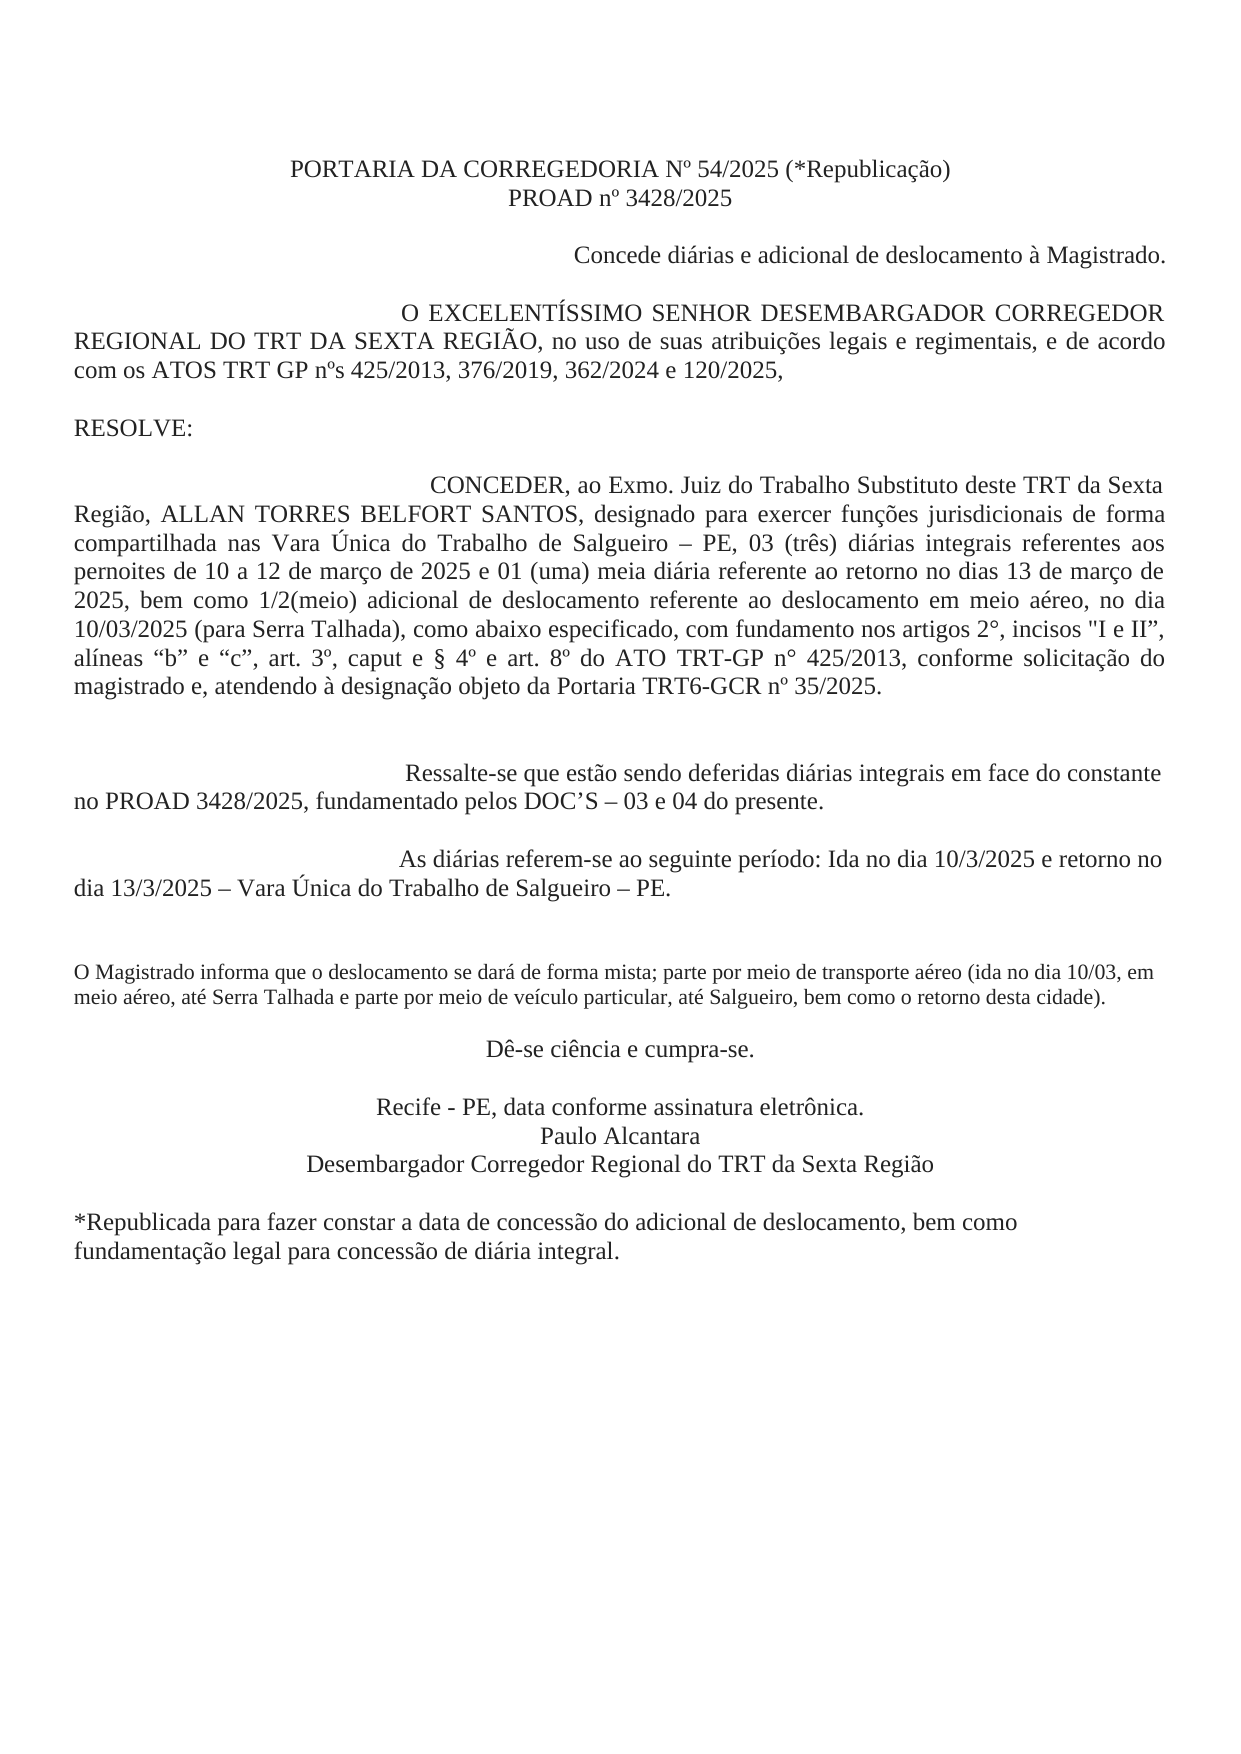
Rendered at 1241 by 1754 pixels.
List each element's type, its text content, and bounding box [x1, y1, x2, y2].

text Dê-se ciência e cumpra-se. [74, 1034, 1166, 1063]
text O EXCELENTÍSSIMO SENHOR DESEMBARGADOR CORREGEDOR REGIONAL DO TRT DA SEXTA REGIÃO, no uso de suas atribuições legais e regimentais, e de acordo com os ATOS TRT GP nºs 425/2013, 376/2019, 362/2024 e 120/2025, [74, 298, 1166, 384]
text Paulo Alcantara [74, 1121, 1166, 1149]
text PORTARIA DA CORREGEDORIA Nº 54/2025 (*Republicação) [74, 154, 1166, 183]
text Desembargador Corregedor Regional do TRT da Sexta Região [74, 1149, 1166, 1178]
text Ressalte-se que estão sendo deferidas diárias integrais em face do constante no PROAD 3428/2025, fundamentado pelos DOC’S – 03 e 04 do presente. [74, 758, 1166, 815]
text As diárias referem-se ao seguinte período: Ida no dia 10/3/2025 e retorno no dia 13/3/2025 – Vara Única do Trabalho de Salgueiro – PE. [74, 844, 1166, 901]
text *Republicada para fazer constar a data de concessão do adicional de deslocamento, bem como fundamentação legal para concessão de diária integral. [74, 1207, 1166, 1264]
text CONCEDER, ao Exmo. Juiz do Trabalho Substituto deste TRT da Sexta Região, ALLAN TORRES BELFORT SANTOS, designado para exercer funções jurisdicionais de forma compartilhada nas Vara Única do Trabalho de Salgueiro – PE, 03 (três) diárias integrais referentes aos pernoites de 10 a 12 de março de 2025 e 01 (uma) meia diária referente ao retorno no dias 13 de março de 2025, bem como 1/2(meio) adicional de deslocamento referente ao deslocamento em meio aéreo, no dia 10/03/2025 (para Serra Talhada), como abaixo especificado, com fundamento nos artigos 2°, incisos "I e II”, alíneas “b” e “c”, art. 3º, caput e § 4º e art. 8º do ATO TRT-GP n° 425/2013, conforme solicitação do magistrado e, atendendo à designação objeto da Portaria TRT6-GCR nº 35/2025. [74, 470, 1166, 700]
text O Magistrado informa que o deslocamento se dará de forma mista; parte por meio de transporte aéreo (ida no dia 10/03, em meio aéreo, até Serra Talhada e parte por meio de veículo particular, até Salgueiro, bem como o retorno desta cidade). [74, 959, 1166, 1009]
text RESOLVE: [74, 413, 1166, 441]
text Concede diárias e adicional de deslocamento à Magistrado. [74, 240, 1166, 269]
text Recife - PE, data conforme assinatura eletrônica. [74, 1092, 1166, 1121]
text PROAD nº 3428/2025 [74, 183, 1166, 211]
